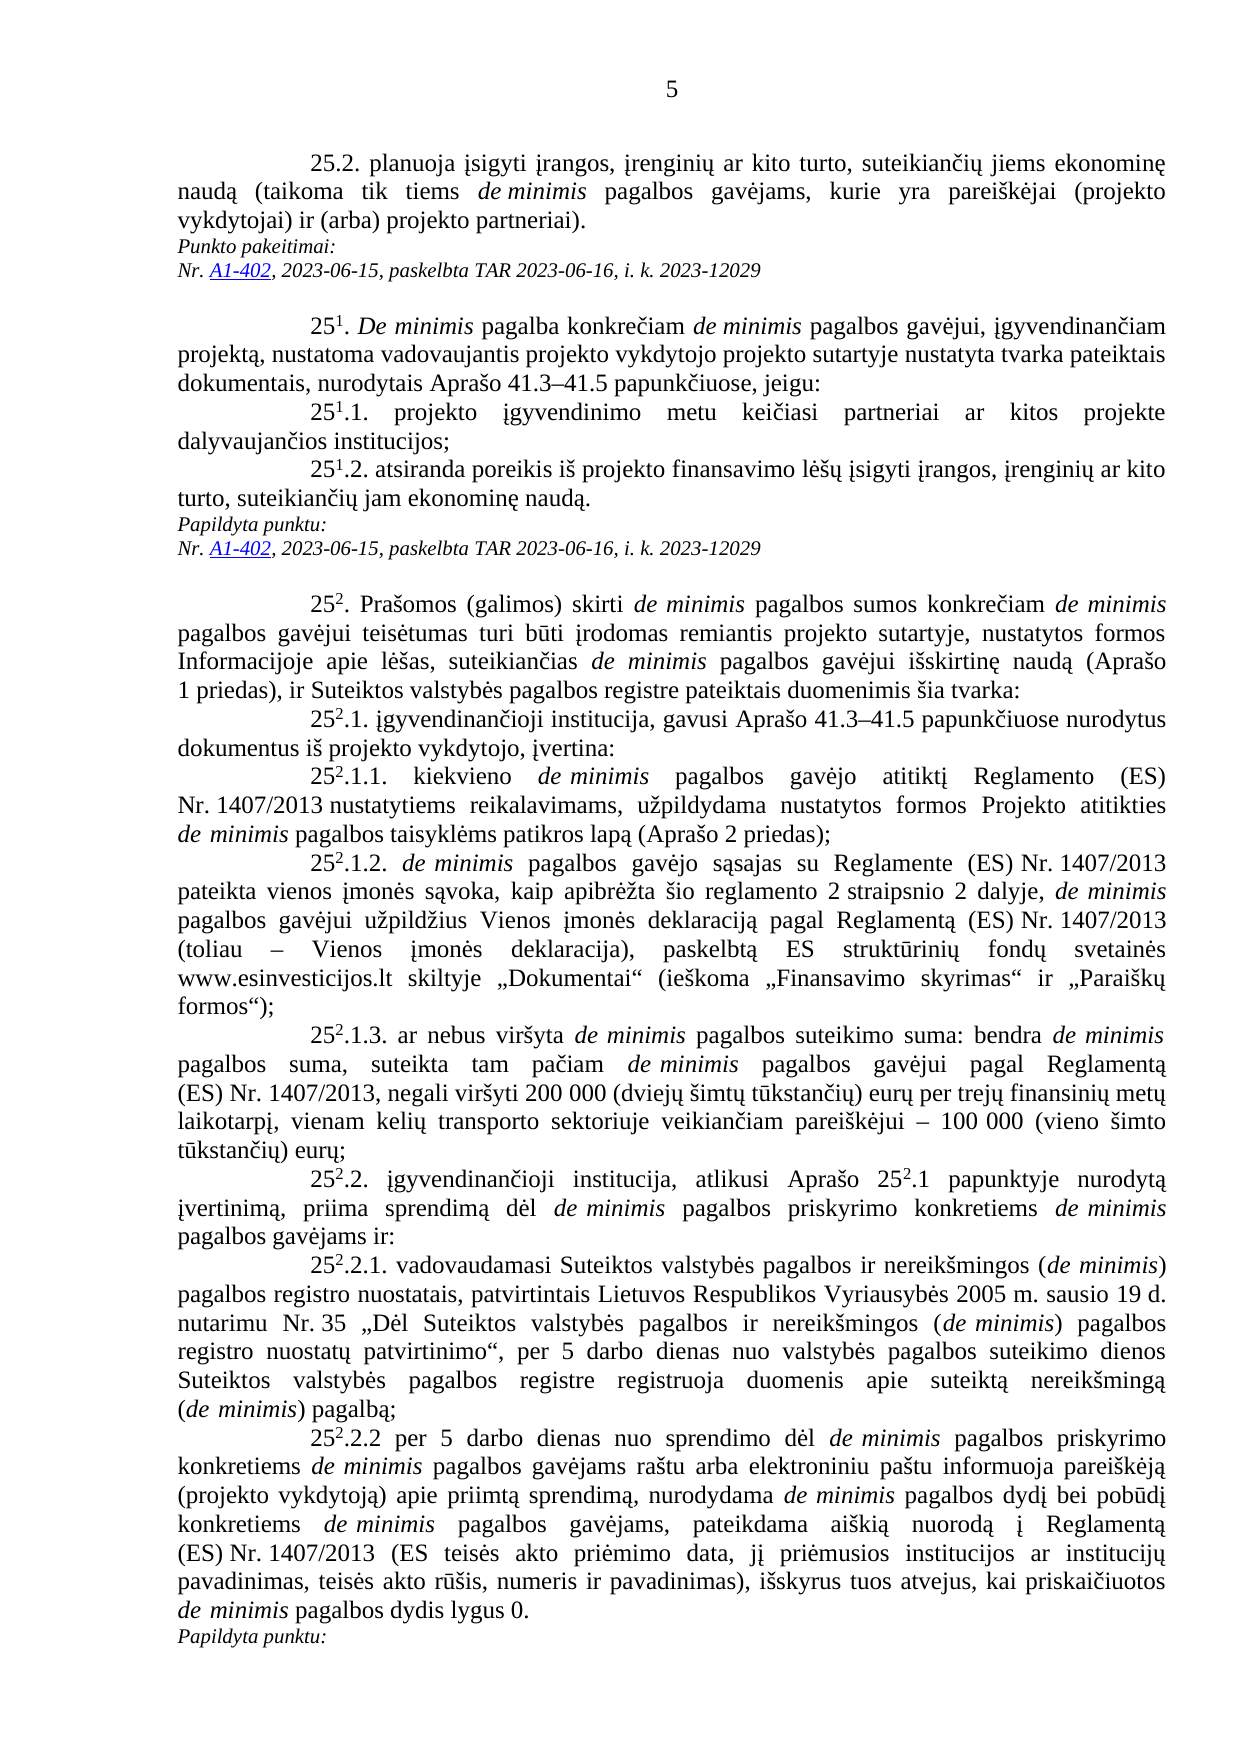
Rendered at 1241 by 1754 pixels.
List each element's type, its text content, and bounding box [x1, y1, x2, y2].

text Nr. A1-402, 2023-06-15, paskelbta TAR 2023-06-16, i. k. 2023-12029 [177, 536, 1166, 560]
text 252.1.2. de minimis pagalbos gavėjo sąsajas su Reglamente (ES) Nr. 1407/2013 pateikta vienos įmonės sąvoka, kaip apibrėžta šio reglamento 2 straipsnio 2 dalyje, de minimis pagalbos gavėjui užpildžius Vienos įmonės deklaraciją pagal Reglamentą (ES) Nr. 1407/2013 (toliau – Vienos įmonės deklaracija), paskelbtą ES struktūrinių fondų svetainės www.esinvesticijos.lt skiltyje „Dokumentai“ (ieškoma „Finansavimo skyrimas“ ir „Paraiškų formos“); [177, 848, 1166, 1020]
text 252.1.1. kiekvieno de minimis pagalbos gavėjo atitiktį Reglamento (ES) Nr. 1407/2013 nustatytiems reikalavimams, užpildydama nustatytos formos Projekto atitikties de minimis pagalbos taisyklėms patikros lapą (Aprašo 2 priedas); [177, 761, 1166, 848]
text 252. Prašomos (galimos) skirti de minimis pagalbos sumos konkrečiam de minimis pagalbos gavėjui teisėtumas turi būti įrodomas remiantis projekto sutartyje, nustatytos formos Informacijoje apie lėšas, suteikiančias de minimis pagalbos gavėjui išskirtinę naudą (Aprašo 1 priedas), ir Suteiktos valstybės pagalbos registre pateiktais duomenimis šia tvarka: [177, 589, 1166, 704]
text Nr. A1-402, 2023-06-15, paskelbta TAR 2023-06-16, i. k. 2023-12029 [177, 258, 1166, 282]
text 252.2.1. vadovaudamasi Suteiktos valstybės pagalbos ir nereikšmingos (de minimis) pagalbos registro nuostatais, patvirtintais Lietuvos Respublikos Vyriausybės 2005 m. sausio 19 d. nutarimu Nr. 35 „Dėl Suteiktos valstybės pagalbos ir nereikšmingos (de minimis) pagalbos registro nuostatų patvirtinimo“, per 5 darbo dienas nuo valstybės pagalbos suteikimo dienos Suteiktos valstybės pagalbos registre registruoja duomenis apie suteiktą nereikšmingą (de minimis) pagalbą; [177, 1250, 1166, 1423]
text 251.1. projekto įgyvendinimo metu keičiasi partneriai ar kitos projekte dalyvaujančios institucijos; [177, 397, 1166, 454]
text 25.2. planuoja įsigyti įrangos, įrenginių ar kito turto, suteikiančių jiems ekonominę naudą (taikoma tik tiems de minimis pagalbos gavėjams, kurie yra pareiškėjai (projekto vykdytojai) ir (arba) projekto partneriai). [177, 148, 1166, 234]
text Papildyta punktu: [177, 512, 1166, 536]
text Papildyta punktu: [177, 1624, 1166, 1648]
text 251. De minimis pagalba konkrečiam de minimis pagalbos gavėjui, įgyvendinančiam projektą, nustatoma vadovaujantis projekto vykdytojo projekto sutartyje nustatyta tvarka pateiktais dokumentais, nurodytais Aprašo 41.3–41.5 papunkčiuose, jeigu: [177, 311, 1166, 397]
text 251.2. atsiranda poreikis iš projekto finansavimo lėšų įsigyti įrangos, įrenginių ar kito turto, suteikiančių jam ekonominę naudą. [177, 454, 1166, 512]
text 252.2. įgyvendinančioji institucija, atlikusi Aprašo 252.1 papunktyje nurodytą įvertinimą, priima sprendimą dėl de minimis pagalbos priskyrimo konkretiems de minimis pagalbos gavėjams ir: [177, 1164, 1166, 1250]
text Punkto pakeitimai: [177, 234, 1166, 258]
text 252.1.3. ar nebus viršyta de minimis pagalbos suteikimo suma: bendra de minimis pagalbos suma, suteikta tam pačiam de minimis pagalbos gavėjui pagal Reglamentą (ES) Nr. 1407/2013, negali viršyti 200 000 (dviejų šimtų tūkstančių) eurų per trejų finansinių metų laikotarpį, vienam kelių transporto sektoriuje veikiančiam pareiškėjui – 100 000 (vieno šimto tūkstančių) eurų; [177, 1020, 1166, 1164]
text 252.1. įgyvendinančioji institucija, gavusi Aprašo 41.3–41.5 papunkčiuose nurodytus dokumentus iš projekto vykdytojo, įvertina: [177, 704, 1166, 761]
text 252.2.2 per 5 darbo dienas nuo sprendimo dėl de minimis pagalbos priskyrimo konkretiems de minimis pagalbos gavėjams raštu arba elektroniniu paštu informuoja pareiškėją (projekto vykdytoją) apie priimtą sprendimą, nurodydama de minimis pagalbos dydį bei pobūdį konkretiems de minimis pagalbos gavėjams, pateikdama aiškią nuorodą į Reglamentą (ES) Nr. 1407/2013 (ES teisės akto priėmimo data, jį priėmusios institucijos ar institucijų pavadinimas, teisės akto rūšis, numeris ir pavadinimas), išskyrus tuos atvejus, kai priskaičiuotos de minimis pagalbos dydis lygus 0. [177, 1423, 1166, 1624]
